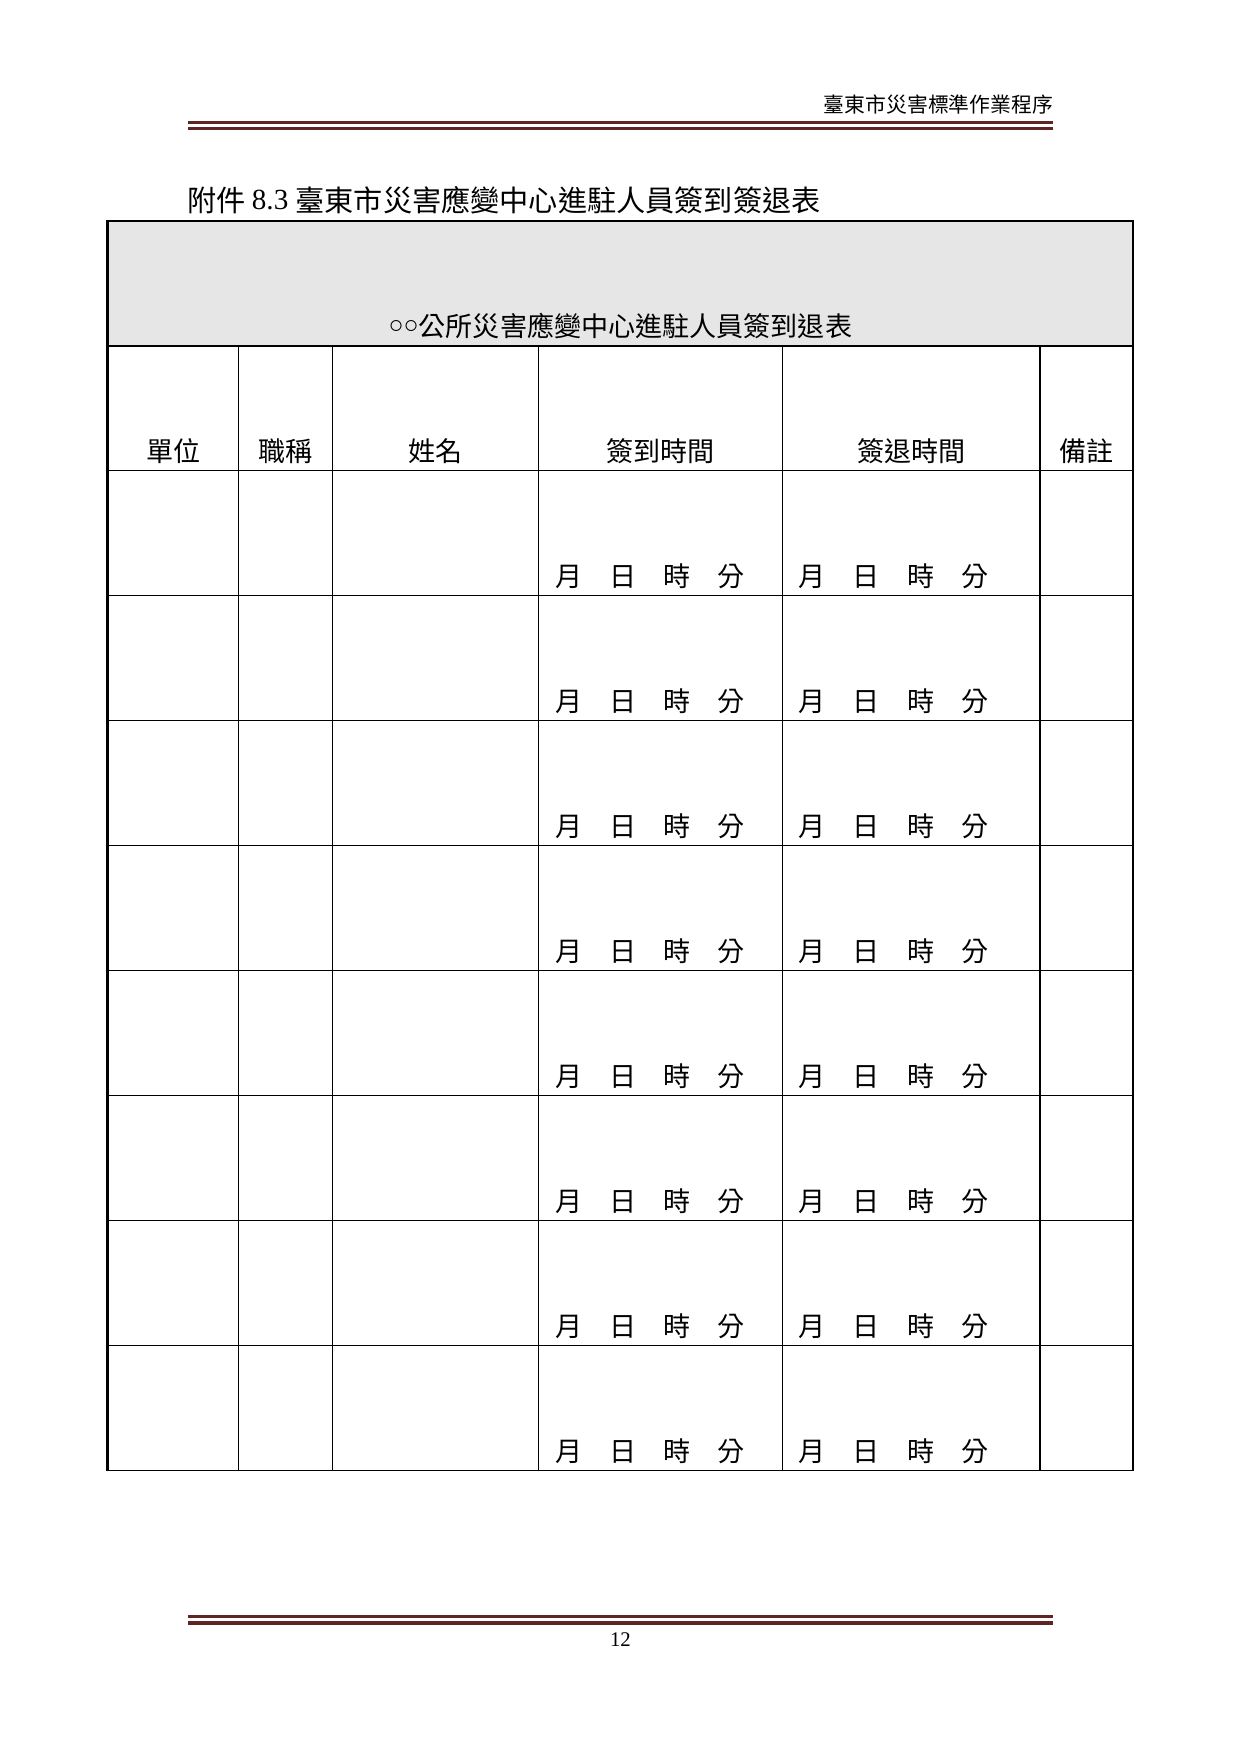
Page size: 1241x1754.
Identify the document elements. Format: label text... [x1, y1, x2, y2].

table_cell [333, 971, 538, 1095]
table_cell [1041, 471, 1132, 595]
table_cell 備註 [1041, 347, 1132, 470]
table_cell [109, 1221, 238, 1345]
text 附件8.3 臺東市災害應變中心進駐人員簽到簽退表 [187, 157, 1053, 220]
table_cell 月 日 時 分 [539, 471, 782, 595]
table_cell [109, 1346, 238, 1470]
table_cell 單位 [109, 347, 238, 470]
table_cell 月 日 時 分 [539, 1346, 782, 1470]
table_cell [239, 1221, 332, 1345]
table_cell [239, 1346, 332, 1470]
table_cell 月 日 時 分 [539, 971, 782, 1095]
table_cell [239, 596, 332, 720]
table_cell [1041, 1346, 1132, 1470]
table_cell [239, 971, 332, 1095]
table_cell [239, 846, 332, 970]
table_cell [333, 846, 538, 970]
table_cell [333, 471, 538, 595]
table_cell [109, 846, 238, 970]
table_cell [1041, 846, 1132, 970]
table_cell [239, 721, 332, 845]
table_cell [1041, 1096, 1132, 1220]
table_cell [333, 596, 538, 720]
table_cell 月 日 時 分 [783, 971, 1039, 1095]
table_cell 簽退時間 [783, 347, 1039, 470]
table_cell [333, 721, 538, 845]
table_cell [239, 471, 332, 595]
table_cell 月 日 時 分 [539, 1221, 782, 1345]
table_cell [333, 1096, 538, 1220]
table_cell [1041, 721, 1132, 845]
table_cell [1041, 596, 1132, 720]
table_cell 月 日 時 分 [783, 721, 1039, 845]
table_header ○○公所災害應變中心進駐人員簽到退表 [109, 222, 1132, 345]
table_cell [109, 721, 238, 845]
table_cell 月 日 時 分 [783, 1346, 1039, 1470]
table_cell [109, 971, 238, 1095]
table_cell 月 日 時 分 [783, 596, 1039, 720]
table_cell 月 日 時 分 [539, 1096, 782, 1220]
table_cell 簽到時間 [539, 347, 782, 470]
table_cell 月 日 時 分 [783, 846, 1039, 970]
table_cell [109, 596, 238, 720]
table_cell 月 日 時 分 [783, 1221, 1039, 1345]
table_cell [1041, 1221, 1132, 1345]
table_cell 月 日 時 分 [539, 596, 782, 720]
table_cell 姓名 [333, 347, 538, 470]
table_cell [333, 1221, 538, 1345]
table_cell 月 日 時 分 [783, 471, 1039, 595]
table_cell [239, 1096, 332, 1220]
table_cell [109, 1096, 238, 1220]
table_cell [109, 471, 238, 595]
table_cell 月 日 時 分 [539, 846, 782, 970]
table_cell 月 日 時 分 [539, 721, 782, 845]
table_cell [1041, 971, 1132, 1095]
table_cell [333, 1346, 538, 1470]
table_cell 職稱 [239, 347, 332, 470]
table_cell 月 日 時 分 [783, 1096, 1039, 1220]
